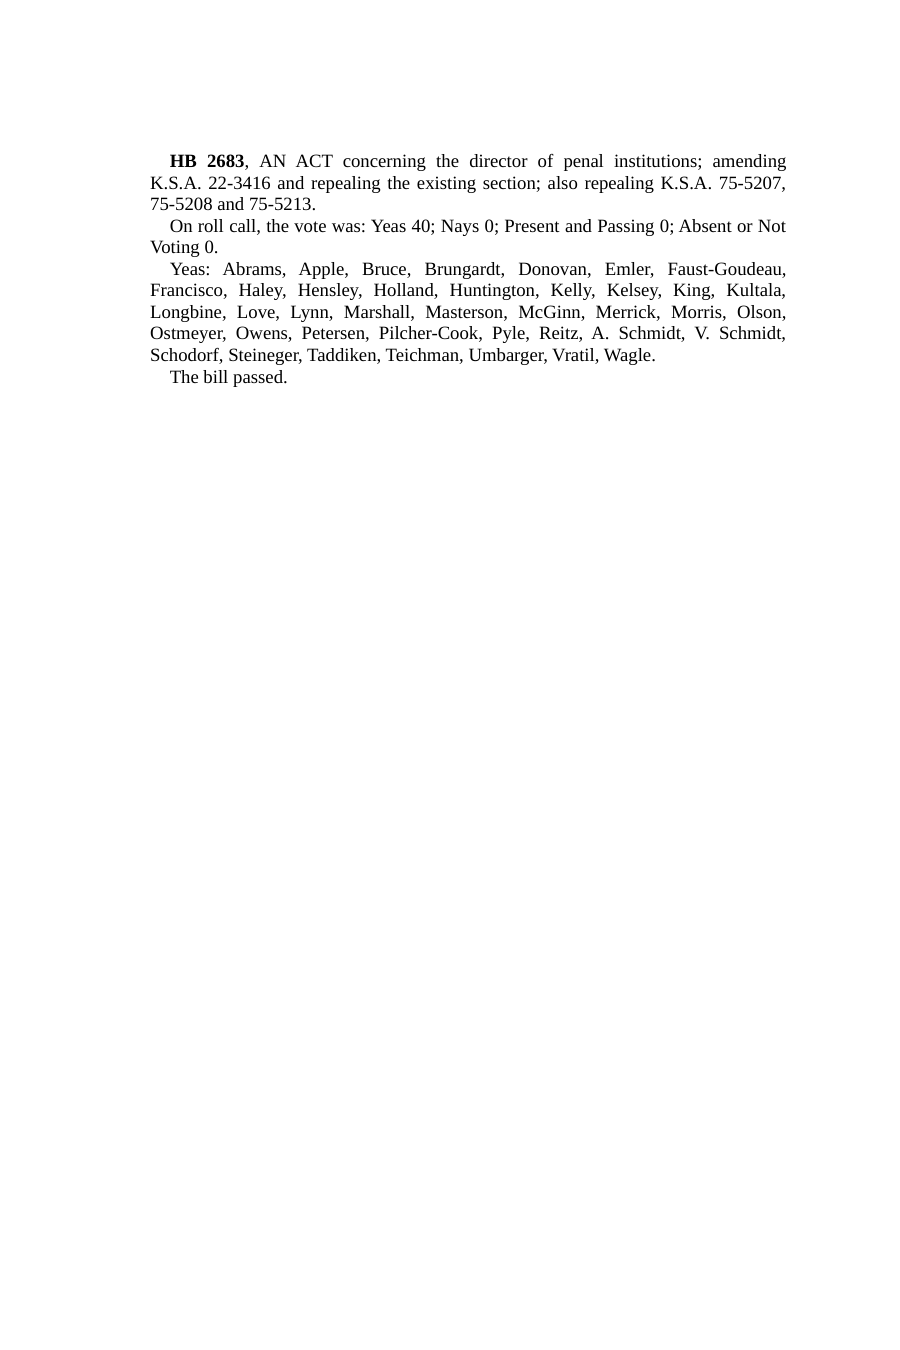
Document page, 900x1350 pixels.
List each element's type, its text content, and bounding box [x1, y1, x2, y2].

text The bill passed. [150, 366, 787, 387]
text On roll call, the vote was: Yeas 40; Nays 0; Present and Passing 0; Absent or Not Voting 0. [150, 215, 787, 258]
text Yeas: Abrams, Apple, Bruce, Brungardt, Donovan, Emler, Faust-Goudeau, Francisco, Haley, Hensley, Holland, Huntington, Kelly, Kelsey, King, Kultala, Longbine, Love, Lynn, Marshall, Masterson, McGinn, Merrick, Morris, Olson, Ostmeyer, Owens, Petersen, Pilcher-Cook, Pyle, Reitz, A. Schmidt, V. Schmidt, Schodorf, Steineger, Taddiken, Teichman, Umbarger, Vratil, Wagle. [150, 258, 787, 366]
text HB 2683, AN ACT concerning the director of penal institutions; amending K.S.A. 22-3416 and repealing the existing section; also repealing K.S.A. 75-5207, 75-5208 and 75-5213. [150, 150, 787, 215]
